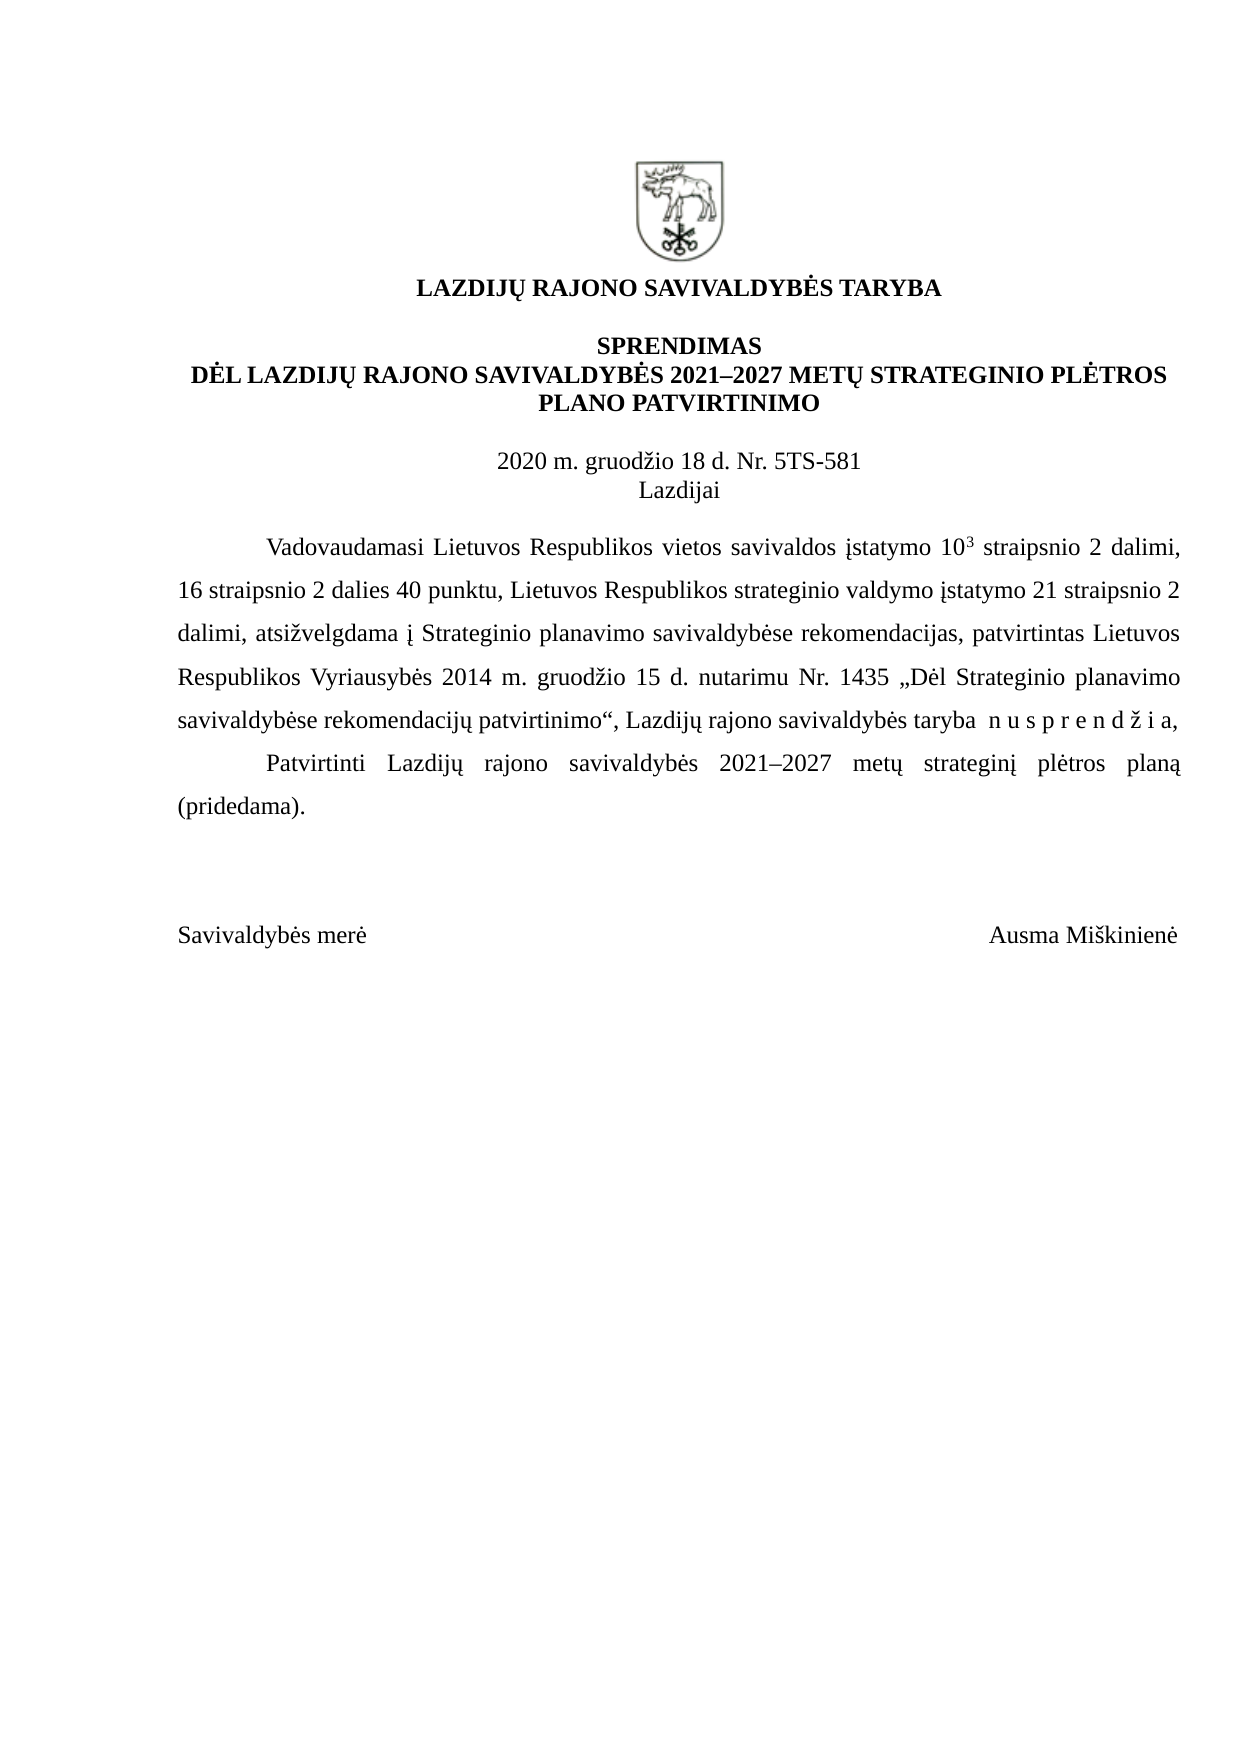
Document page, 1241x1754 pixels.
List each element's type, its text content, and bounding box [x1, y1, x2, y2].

text Lazdijai [177, 475, 1181, 503]
text SPRENDIMAS [177, 331, 1181, 360]
text Vadovaudamasi Lietuvos Respublikos vietos savivaldos įstatymo 103 straipsnio 2 dalimi, 16 straipsnio 2 dalies 40 punktu, Lietuvos Respublikos strateginio valdymo įstatymo 21 straipsnio 2 dalimi, atsižvelgdama į Strateginio planavimo savivaldybėse rekomendacijas, patvirtintas Lietuvos Respublikos Vyriausybės 2014 m. gruodžio 15 d. nutarimu Nr. 1435 „Dėl Strateginio planavimo savivaldybėse rekomendacijų patvirtinimo“, Lazdijų rajono savivaldybės taryba n u s p r e n d ž i a, [177, 532, 1181, 733]
text Savivaldybės merė Ausma Miškinienė [177, 920, 1181, 949]
text LAZDIJŲ RAJONO SAVIVALDYBĖS TARYBA [177, 273, 1181, 302]
text 2020 m. gruodžio 18 d. Nr. 5TS-581 [177, 446, 1181, 475]
text Patvirtinti Lazdijų rajono savivaldybės 2021–2027 metų strateginį plėtros planą (pridedama). [177, 748, 1181, 820]
text DĖL LAZDIJŲ RAJONO SAVIVALDYBĖS 2021–2027 METŲ STRATEGINIO PLĖTROS PLANO PATVIRTINIMO [177, 360, 1181, 417]
